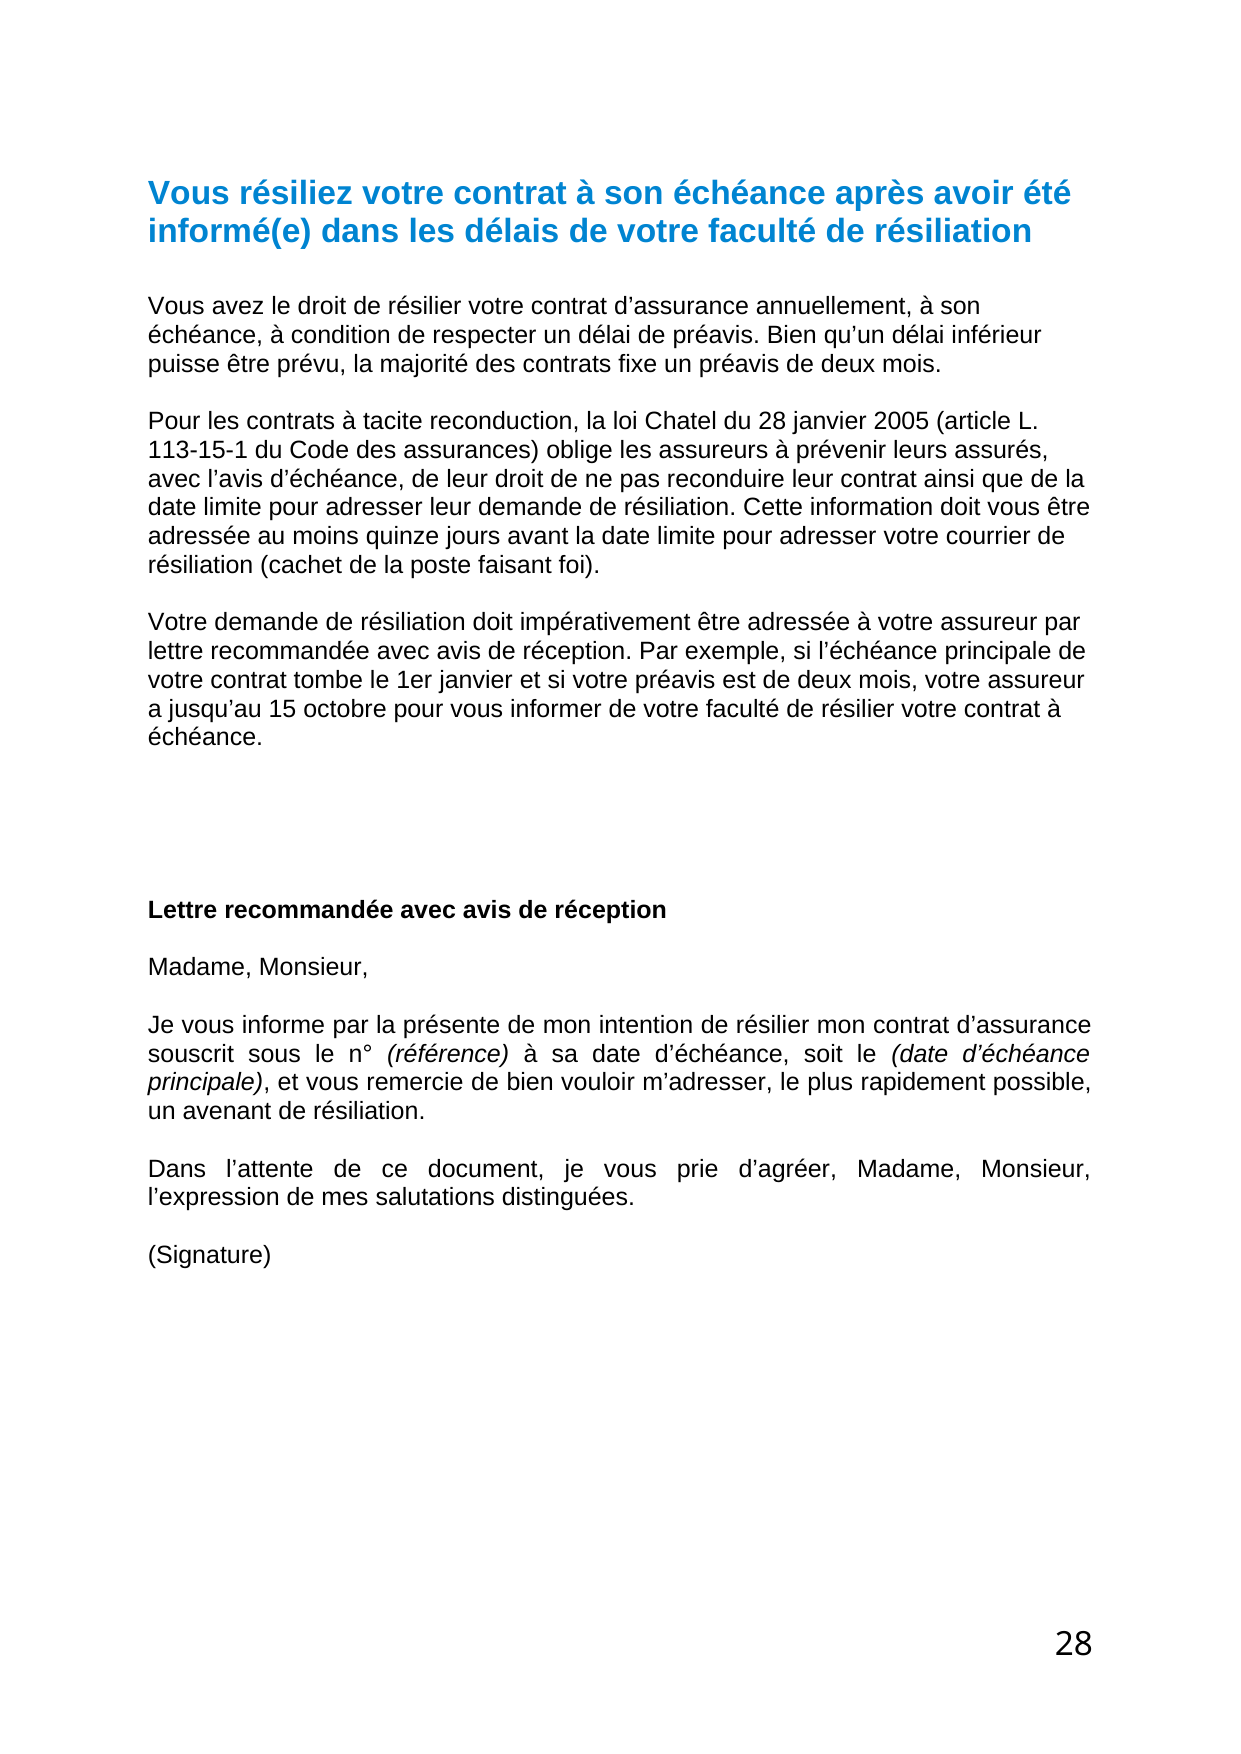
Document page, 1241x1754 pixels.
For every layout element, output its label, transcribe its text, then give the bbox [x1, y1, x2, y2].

subtitle Vous résiliez votre contrat à son échéance après avoir été informé(e) dans les délais de votre faculté de résiliation [148, 173, 1093, 250]
text Vous avez le droit de résilier votre contrat d’assurance annuellement, à son échéance, à condition de respecter un délai de préavis. Bien qu’un délai inférieur puisse être prévu, la majorité des contrats fixe un préavis de deux mois. [148, 291, 1093, 377]
text Dans l’attente de ce document, je vous prie d’agréer, Madame, Monsieur, l’expression de mes salutations distinguées. [148, 1154, 1093, 1211]
text Lettre recommandée avec avis de réception [148, 895, 1093, 924]
text (Signature) [148, 1240, 1093, 1269]
text Je vous informe par la présente de mon intention de résilier mon contrat d’assurance souscrit sous le n° (référence) à sa date d’échéance, soit le (date d’échéance principale), et vous remercie de bien vouloir m’adresser, le plus rapidement possible, un avenant de résiliation. [148, 1010, 1093, 1125]
text Madame, Monsieur, [148, 952, 1093, 981]
text Votre demande de résiliation doit impérativement être adressée à votre assureur par lettre recommandée avec avis de réception. Par exemple, si l’échéance principale de votre contrat tombe le 1er janvier et si votre préavis est de deux mois, votre assureur a jusqu’au 15 octobre pour vous informer de votre faculté de résilier votre contrat à échéance. [148, 607, 1093, 751]
text Pour les contrats à tacite reconduction, la loi Chatel du 28 janvier 2005 (article L. 113-15-1 du Code des assurances) oblige les assureurs à prévenir leurs assurés, avec l’avis d’échéance, de leur droit de ne pas reconduire leur contrat ainsi que de la date limite pour adresser leur demande de résiliation. Cette information doit vous être adressée au moins quinze jours avant la date limite pour adresser votre courrier de résiliation (cachet de la poste faisant foi). [148, 406, 1093, 579]
